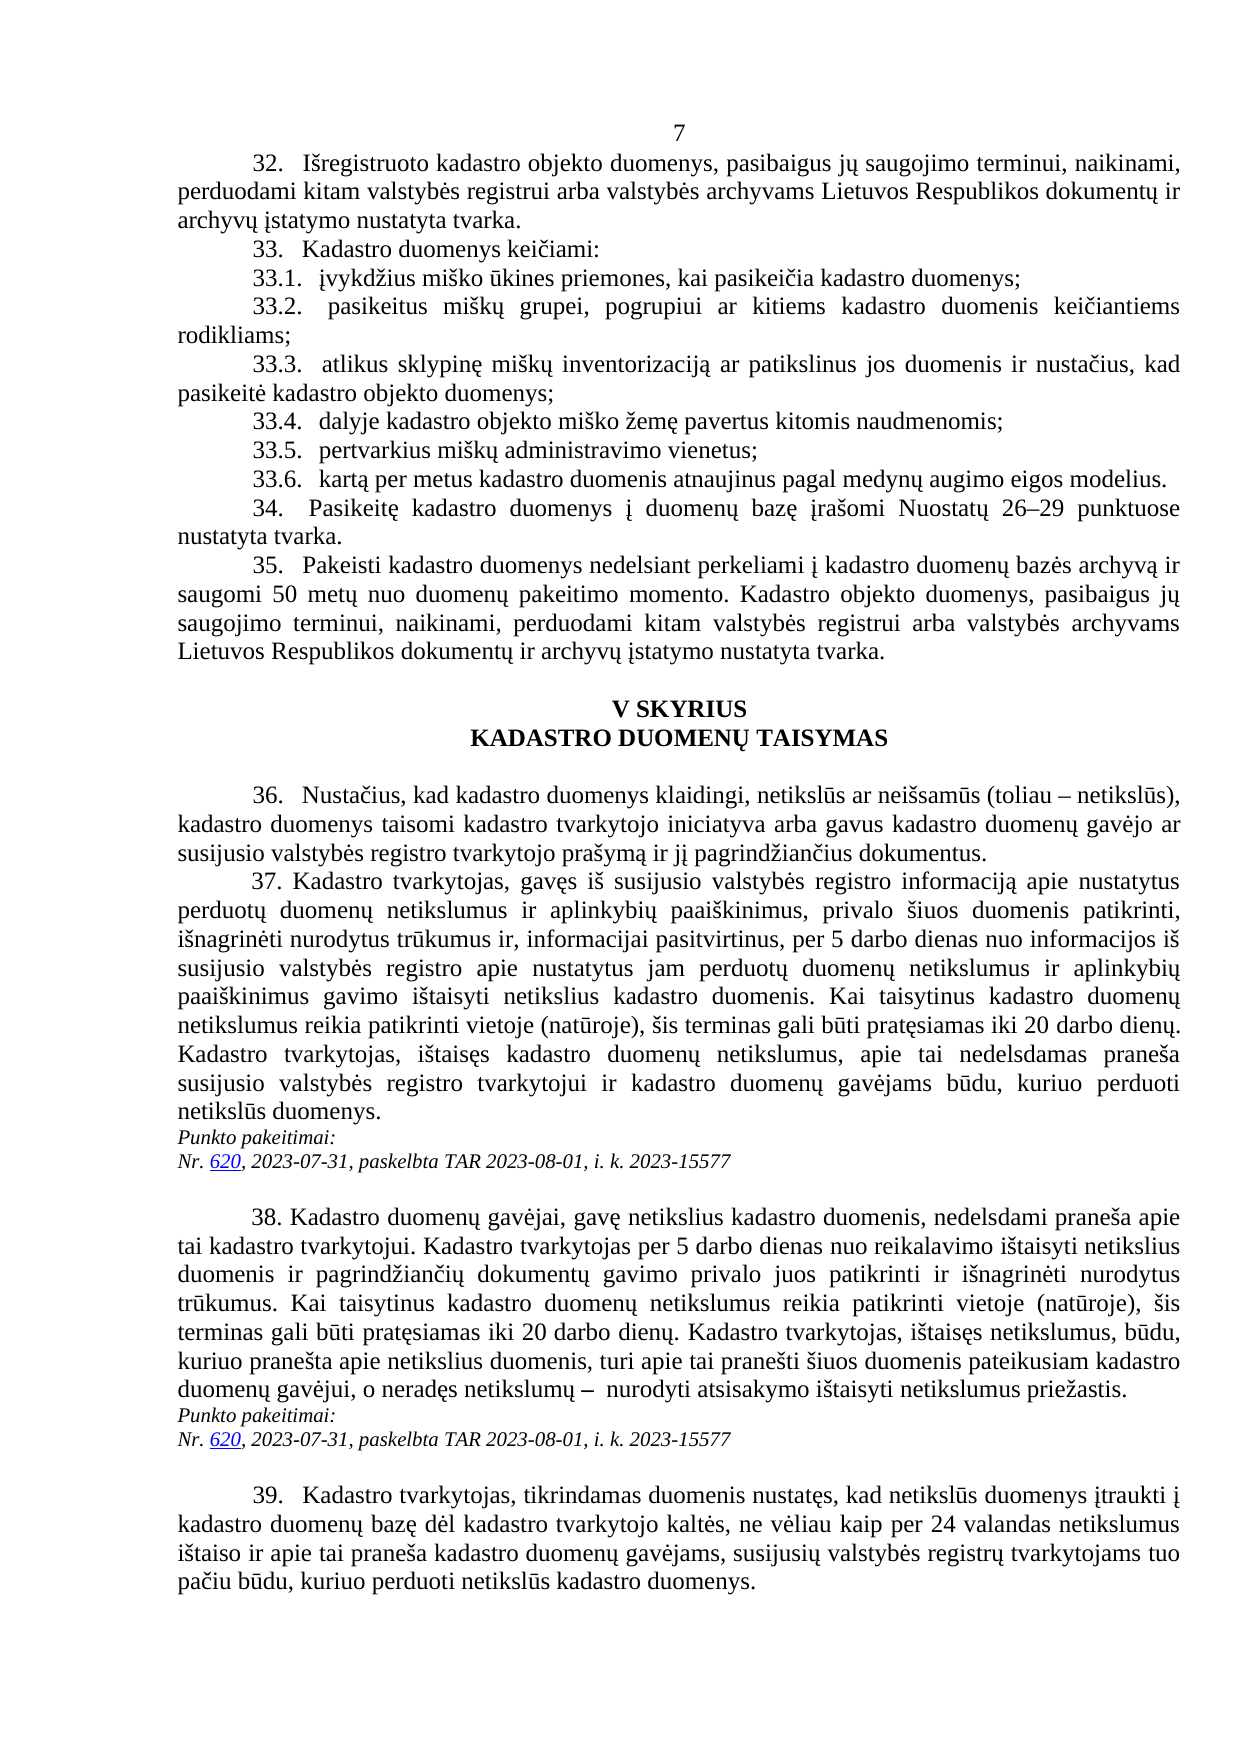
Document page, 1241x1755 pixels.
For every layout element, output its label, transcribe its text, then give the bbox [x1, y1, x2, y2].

text Nr. 620, 2023-07-31, paskelbta TAR 2023-08-01, i. k. 2023-15577 [177, 1149, 1181, 1173]
text KADASTRO DUOMENŲ TAISYMAS [177, 723, 1181, 751]
text 33.5. pertvarkius miškų administravimo vienetus; [177, 435, 1181, 464]
text Punkto pakeitimai: [177, 1125, 1181, 1149]
text 38. Kadastro duomenų gavėjai, gavę netikslius kadastro duomenis, nedelsdami praneša apie tai kadastro tvarkytojui. Kadastro tvarkytojas per 5 darbo dienas nuo reikalavimo ištaisyti netikslius duomenis ir pagrindžiančių dokumentų gavimo privalo juos patikrinti ir išnagrinėti nurodytus trūkumus. Kai taisytinus kadastro duomenų netikslumus reikia patikrinti vietoje (natūroje), šis terminas gali būti pratęsiamas iki 20 darbo dienų. Kadastro tvarkytojas, ištaisęs netikslumus, būdu, kuriuo pranešta apie netikslius duomenis, turi apie tai pranešti šiuos duomenis pateikusiam kadastro duomenų gavėjui, o neradęs netikslumų – nurodyti atsisakymo ištaisyti netikslumus priežastis. [177, 1202, 1181, 1403]
text 37. Kadastro tvarkytojas, gavęs iš susijusio valstybės registro informaciją apie nustatytus perduotų duomenų netikslumus ir aplinkybių paaiškinimus, privalo šiuos duomenis patikrinti, išnagrinėti nurodytus trūkumus ir, informacijai pasitvirtinus, per 5 darbo dienas nuo informacijos iš susijusio valstybės registro apie nustatytus jam perduotų duomenų netikslumus ir aplinkybių paaiškinimus gavimo ištaisyti netikslius kadastro duomenis. Kai taisytinus kadastro duomenų netikslumus reikia patikrinti vietoje (natūroje), šis terminas gali būti pratęsiamas iki 20 darbo dienų. Kadastro tvarkytojas, ištaisęs kadastro duomenų netikslumus, apie tai nedelsdamas praneša susijusio valstybės registro tvarkytojui ir kadastro duomenų gavėjams būdu, kuriuo perduoti netikslūs duomenys. [177, 866, 1181, 1125]
text 33.4. dalyje kadastro objekto miško žemę pavertus kitomis naudmenomis; [177, 406, 1181, 435]
text 33. Kadastro duomenys keičiami: [177, 234, 1181, 263]
text 36. Nustačius, kad kadastro duomenys klaidingi, netikslūs ar neišsamūs (toliau – netikslūs), kadastro duomenys taisomi kadastro tvarkytojo iniciatyva arba gavus kadastro duomenų gavėjo ar susijusio valstybės registro tvarkytojo prašymą ir jį pagrindžiančius dokumentus. [177, 780, 1181, 866]
text Nr. 620, 2023-07-31, paskelbta TAR 2023-08-01, i. k. 2023-15577 [177, 1427, 1181, 1451]
text V SKYRIUS [177, 694, 1181, 723]
text 33.2. pasikeitus miškų grupei, pogrupiui ar kitiems kadastro duomenis keičiantiems rodikliams; [177, 291, 1181, 349]
text 39. Kadastro tvarkytojas, tikrindamas duomenis nustatęs, kad netikslūs duomenys įtraukti į kadastro duomenų bazę dėl kadastro tvarkytojo kaltės, ne vėliau kaip per 24 valandas netikslumus ištaiso ir apie tai praneša kadastro duomenų gavėjams, susijusių valstybės registrų tvarkytojams tuo pačiu būdu, kuriuo perduoti netikslūs kadastro duomenys. [177, 1480, 1181, 1595]
text 33.1. įvykdžius miško ūkines priemones, kai pasikeičia kadastro duomenys; [177, 263, 1181, 291]
text 35. Pakeisti kadastro duomenys nedelsiant perkeliami į kadastro duomenų bazės archyvą ir saugomi 50 metų nuo duomenų pakeitimo momento. Kadastro objekto duomenys, pasibaigus jų saugojimo terminui, naikinami, perduodami kitam valstybės registrui arba valstybės archyvams Lietuvos Respublikos dokumentų ir archyvų įstatymo nustatyta tvarka. [177, 550, 1181, 665]
text 34. Pasikeitę kadastro duomenys į duomenų bazę įrašomi Nuostatų 26–29 punktuose nustatyta tvarka. [177, 493, 1181, 550]
text 33.3. atlikus sklypinę miškų inventorizaciją ar patikslinus jos duomenis ir nustačius, kad pasikeitė kadastro objekto duomenys; [177, 349, 1181, 406]
text 33.6. kartą per metus kadastro duomenis atnaujinus pagal medynų augimo eigos modelius. [177, 464, 1181, 493]
text 32. Išregistruoto kadastro objekto duomenys, pasibaigus jų saugojimo terminui, naikinami, perduodami kitam valstybės registrui arba valstybės archyvams Lietuvos Respublikos dokumentų ir archyvų įstatymo nustatyta tvarka. [177, 148, 1181, 234]
text Punkto pakeitimai: [177, 1403, 1181, 1427]
